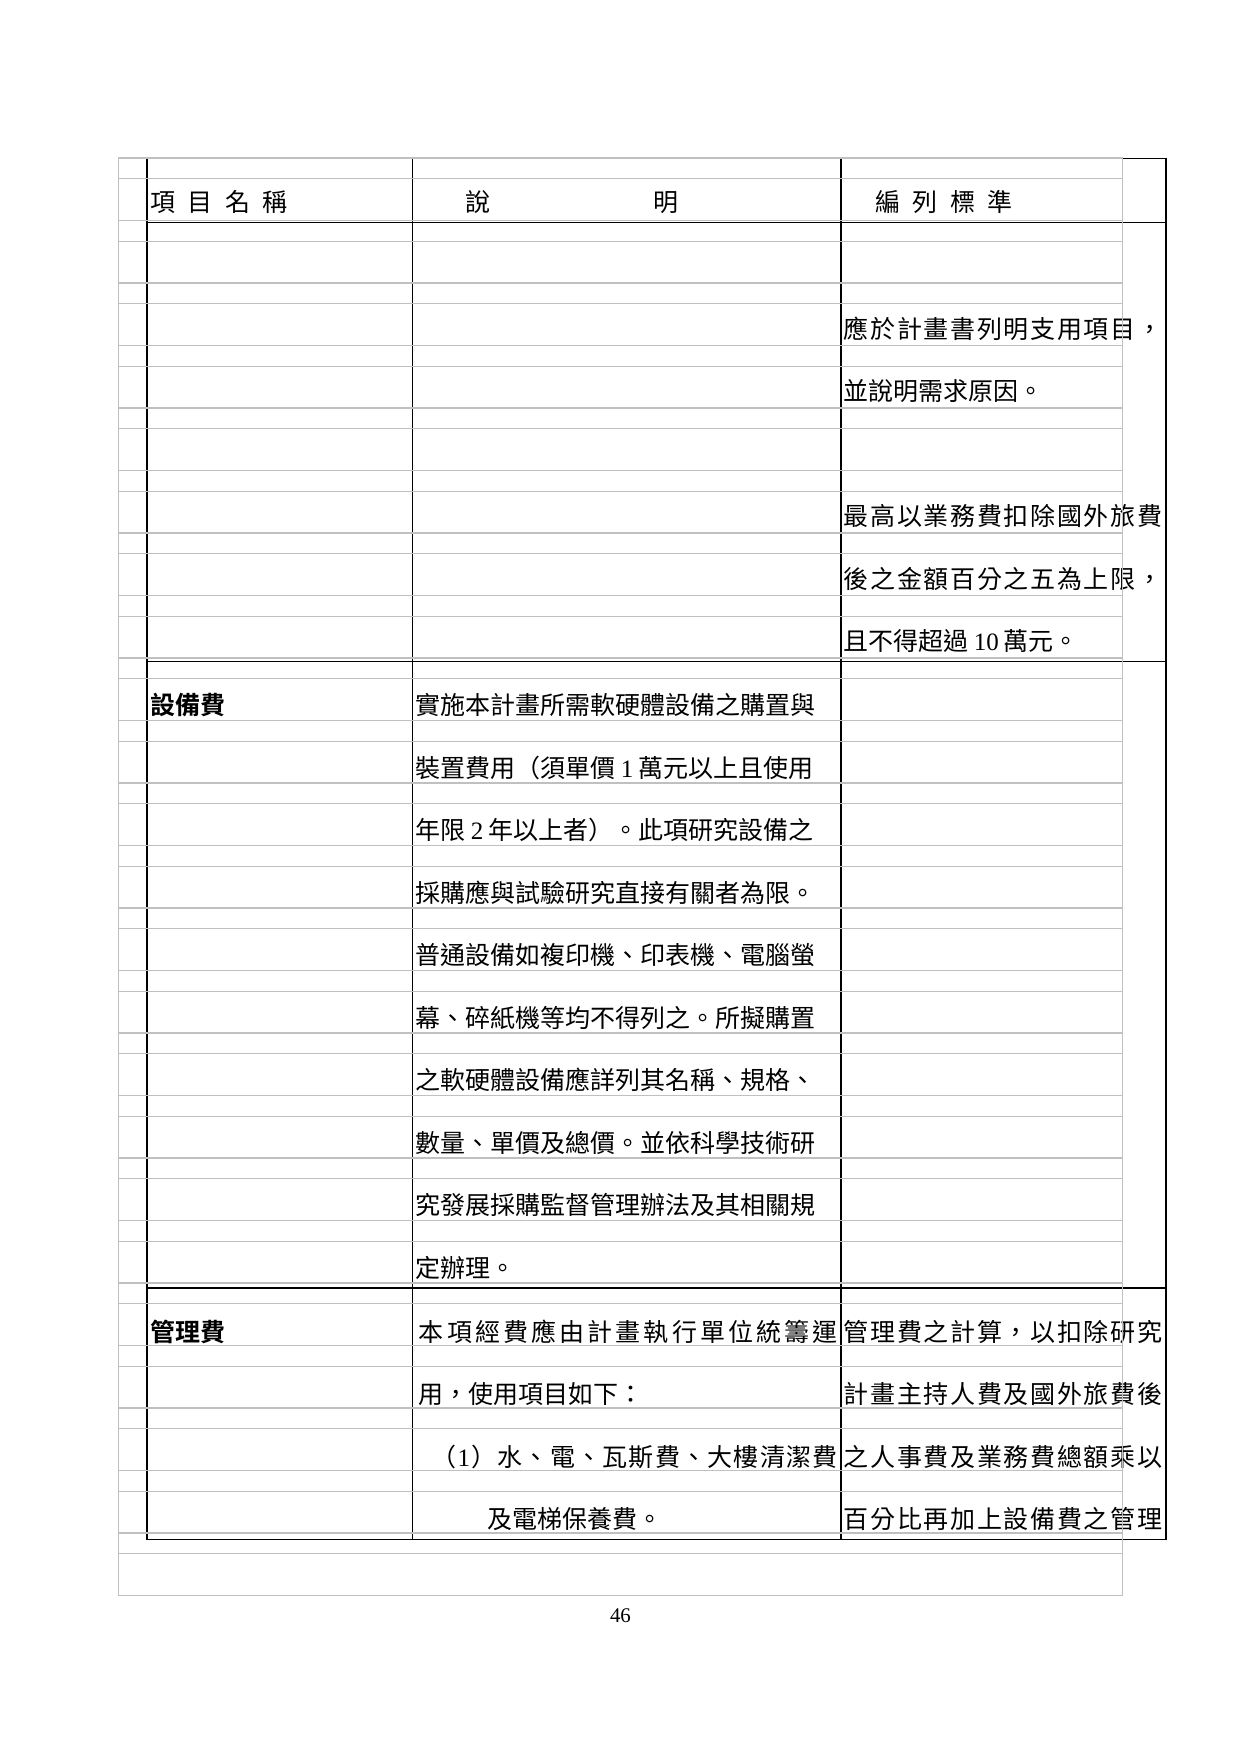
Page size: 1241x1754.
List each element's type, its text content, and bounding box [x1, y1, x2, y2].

table_cell 管理費之計算，以扣除研究計畫主持人費及國外旅費後之人事費及業務費總額乘以百分比再加上設備費之管理費，經費之編列以10%為限。 管理費＝【（人事費＋業務費－研究計畫主持人費－國外旅費）】×百分比＋設備費之管理費 註：設備費之管理費（最高以核列10萬元為限） [842, 1409, 1122, 1428]
table_cell [148, 617, 412, 657]
table_cell [148, 596, 412, 616]
table_cell [148, 409, 412, 428]
table_cell [842, 679, 1122, 720]
table_cell [413, 721, 840, 741]
table_cell [413, 784, 840, 803]
table_cell [842, 1054, 1122, 1095]
table_cell [842, 742, 1122, 782]
table_cell [413, 662, 840, 678]
table_cell 用，使用項目如下： [413, 1367, 840, 1407]
table_cell [842, 867, 1122, 907]
table_cell [148, 1242, 412, 1282]
table_cell [148, 1096, 412, 1116]
table_cell 管理費之計算，以扣除研究計畫主持人費及國外旅費後之人事費及業務費總額乘以百分比再加上設備費之管理費，經費之編列以10%為限。 管理費＝【（人事費＋業務費－研究計畫主持人費－國外旅費）】×百分比＋設備費之管理費 註：設備費之管理費（最高以核列10萬元為限） [842, 1346, 1122, 1366]
table_cell [842, 1096, 1122, 1116]
table_cell 年限2年以上者）。此項研究設備之 [413, 804, 840, 845]
table_cell [842, 846, 1122, 866]
table_cell 管理費之計算，以扣除研究計畫主持人費及國外旅費後之人事費及業務費總額乘以百分比再加上設備費之管理費，經費之編列以10%為限。 管理費＝【（人事費＋業務費－研究計畫主持人費－國外旅費）】×百分比＋設備費之管理費 註：設備費之管理費（最高以核列10萬元為限） [842, 1289, 1122, 1303]
table_cell 定辦理。 [413, 1242, 840, 1282]
table_cell [148, 492, 412, 532]
table_header [148, 159, 412, 178]
table_cell [148, 346, 412, 366]
table_cell [842, 929, 1122, 970]
table_cell [413, 1034, 840, 1053]
table_cell [148, 1429, 412, 1470]
table_cell [842, 1179, 1122, 1220]
table_cell 設備費 [148, 679, 412, 720]
table_cell [1123, 662, 1165, 1287]
table_cell [413, 971, 840, 991]
table_cell 管理費之計算，以扣除研究計畫主持人費及國外旅費後之人事費及業務費總額乘以百分比再加上設備費之管理費，經費之編列以10%為限。 管理費＝【（人事費＋業務費－研究計畫主持人費－國外旅費）】×百分比＋設備費之管理費 註：設備費之管理費（最高以核列10萬元為限） [842, 1429, 1122, 1470]
table_cell [148, 846, 412, 866]
table_cell [148, 1289, 412, 1303]
table_cell 本項經費應由計畫執行單位統籌運 [413, 1304, 840, 1345]
table_cell [148, 742, 412, 782]
table_cell [148, 804, 412, 845]
table_cell 裝置費用（須單價1萬元以上且使用 [413, 742, 840, 782]
table_cell [413, 846, 840, 866]
table_cell [842, 992, 1122, 1032]
table_cell [413, 909, 840, 928]
table_cell [842, 909, 1122, 928]
table_cell [148, 971, 412, 991]
table_cell [842, 1221, 1122, 1241]
table_cell [148, 1492, 412, 1532]
table_cell 管理費之計算，以扣除研究計畫主持人費及國外旅費後之人事費及業務費總額乘以百分比再加上設備費之管理費，經費之編列以10%為限。 管理費＝【（人事費＋業務費－研究計畫主持人費－國外旅費）】×百分比＋設備費之管理費 註：設備費之管理費（最高以核列10萬元為限） [842, 1492, 1122, 1532]
table_cell 管理費 [148, 1304, 412, 1345]
table_cell [842, 721, 1122, 741]
table_cell [842, 1159, 1122, 1178]
table_cell [148, 1117, 412, 1157]
table_cell 幕、碎紙機等均不得列之。所擬購置 [413, 992, 840, 1032]
table_cell [148, 304, 412, 345]
table_cell 管理費之計算，以扣除研究計畫主持人費及國外旅費後之人事費及業務費總額乘以百分比再加上設備費之管理費，經費之編列以10%為限。 管理費＝【（人事費＋業務費－研究計畫主持人費－國外旅費）】×百分比＋設備費之管理費 註：設備費之管理費（最高以核列10萬元為限） [842, 1304, 1122, 1345]
table_header 說 明 [413, 179, 840, 220]
table_cell 管理費之計算，以扣除研究計畫主持人費及國外旅費後之人事費及業務費總額乘以百分比再加上設備費之管理費，經費之編列以10%為限。 管理費＝【（人事費＋業務費－研究計畫主持人費－國外旅費）】×百分比＋設備費之管理費 註：設備費之管理費（最高以核列10萬元為限） [842, 1471, 1122, 1491]
table_cell [148, 223, 412, 241]
table_cell [148, 1179, 412, 1220]
table_cell 管理費之計算，以扣除研究計畫主持人費及國外旅費後之人事費及業務費總額乘以百分比再加上設備費之管理費，經費之編列以10%為限。 管理費＝【（人事費＋業務費－研究計畫主持人費－國外旅費）】×百分比＋設備費之管理費 註：設備費之管理費（最高以核列10萬元為限） [1123, 1289, 1165, 1539]
table_cell [148, 662, 412, 678]
table_cell [148, 429, 412, 470]
table_header [1123, 159, 1165, 221]
table_cell [413, 1471, 840, 1491]
table_cell 數量、單價及總價。並依科學技術研 [413, 1117, 840, 1157]
table_cell [842, 662, 1122, 678]
table_header [413, 159, 840, 178]
table_cell 採購應與試驗研究直接有關者為限。 [413, 867, 840, 907]
table_cell [148, 1221, 412, 1241]
table_header 項 目 名 稱 [148, 179, 412, 220]
table_cell [148, 284, 412, 303]
table_cell [148, 721, 412, 741]
table_cell （1）水、電、瓦斯費、大樓清潔費 [413, 1429, 840, 1470]
table_cell 實施本計畫所需軟硬體設備之購置與 [413, 679, 840, 720]
table_cell [148, 784, 412, 803]
table_header 編 列 標 準 [842, 179, 1122, 220]
table_cell [148, 554, 412, 595]
table_cell [413, 1221, 840, 1241]
table_cell [842, 784, 1122, 803]
table_cell [842, 804, 1122, 845]
table_cell 之軟硬體設備應詳列其名稱、規格、 [413, 1054, 840, 1095]
table_cell [148, 909, 412, 928]
table_cell [148, 367, 412, 407]
table_cell [413, 1159, 840, 1178]
table_cell [413, 1346, 840, 1366]
table_cell [842, 1242, 1122, 1282]
table_cell [148, 929, 412, 970]
table_cell [148, 1346, 412, 1366]
table_cell [413, 1096, 840, 1116]
table_cell [148, 1534, 412, 1539]
table_cell [148, 1367, 412, 1407]
table_cell 管理費之計算，以扣除研究計畫主持人費及國外旅費後之人事費及業務費總額乘以百分比再加上設備費之管理費，經費之編列以10%為限。 管理費＝【（人事費＋業務費－研究計畫主持人費－國外旅費）】×百分比＋設備費之管理費 註：設備費之管理費（最高以核列10萬元為限） [842, 1367, 1122, 1407]
table_cell [148, 471, 412, 491]
table_cell 普通設備如複印機、印表機、電腦螢 [413, 929, 840, 970]
table_cell [148, 1471, 412, 1491]
table_cell [148, 242, 412, 282]
table_cell 及電梯保養費。 [413, 1492, 840, 1532]
table_cell 究發展採購監督管理辦法及其相關規 [413, 1179, 840, 1220]
table_cell [148, 1054, 412, 1095]
table_cell [842, 971, 1122, 991]
table_header [842, 159, 1122, 178]
table_cell [148, 534, 412, 553]
table_cell [148, 867, 412, 907]
table_cell [842, 1117, 1122, 1157]
table_cell [148, 992, 412, 1032]
table_cell [148, 1034, 412, 1053]
table_cell [148, 1159, 412, 1178]
table_cell [148, 1409, 412, 1428]
table_cell [842, 1034, 1122, 1053]
table_cell [413, 1409, 840, 1428]
